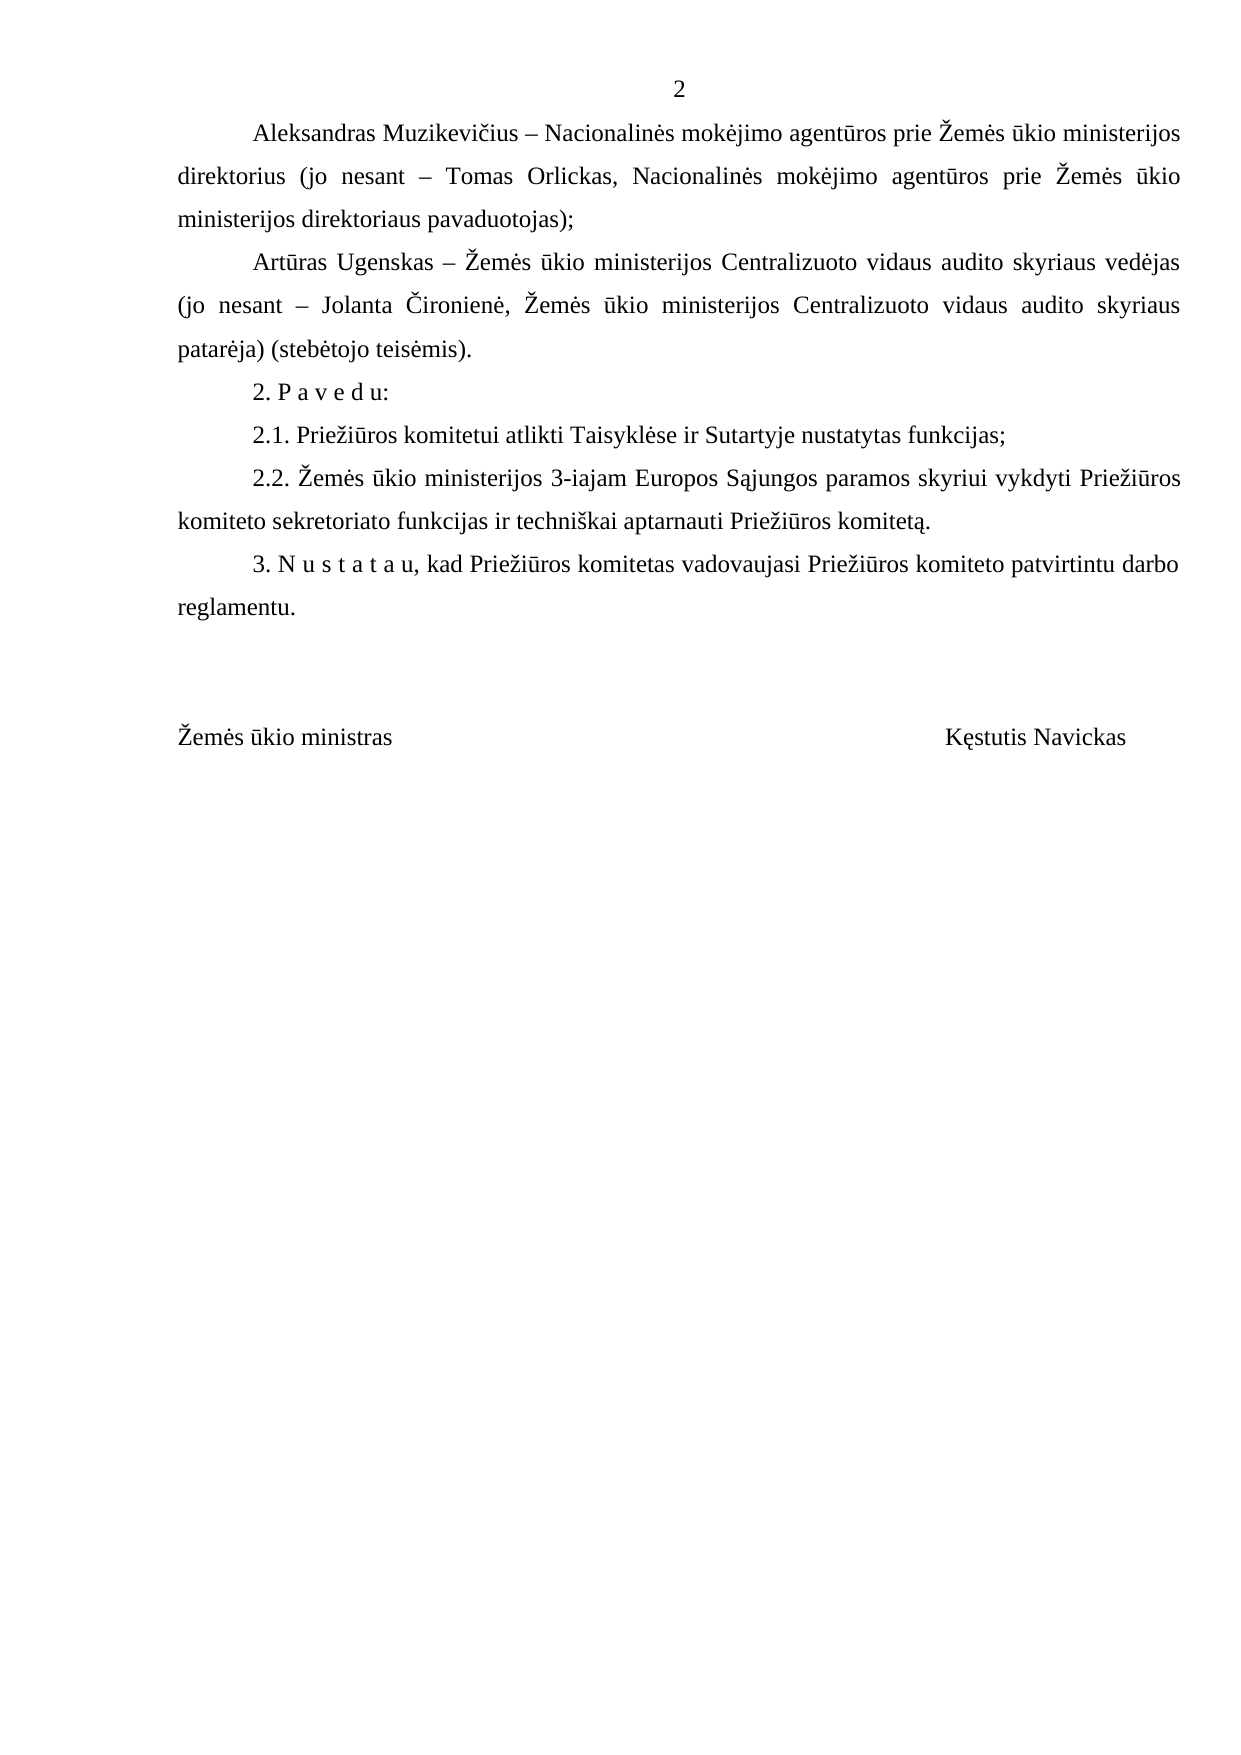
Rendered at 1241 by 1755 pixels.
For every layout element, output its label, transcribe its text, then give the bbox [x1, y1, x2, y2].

text Aleksandras Muzikevičius – Nacionalinės mokėjimo agentūros prie Žemės ūkio ministerijos direktorius (jo nesant – Tomas Orlickas, Nacionalinės mokėjimo agentūros prie Žemės ūkio ministerijos direktoriaus pavaduotojas); [177, 118, 1181, 233]
text 2.2. Žemės ūkio ministerijos 3-iajam Europos Sąjungos paramos skyriui vykdyti Priežiūros komiteto sekretoriato funkcijas ir techniškai aptarnauti Priežiūros komitetą. [177, 463, 1181, 535]
text 2.1. Priežiūros komitetui atlikti Taisyklėse ir Sutartyje nustatytas funkcijas; [177, 420, 1181, 449]
text 3. N u s t a t a u, kad Priežiūros komitetas vadovaujasi Priežiūros komiteto patvirtintu darbo reglamentu. [177, 549, 1181, 621]
text Žemės ūkio ministras Kęstutis Navickas [177, 722, 1181, 751]
text Artūras Ugenskas – Žemės ūkio ministerijos Centralizuoto vidaus audito skyriaus vedėjas (jo nesant – Jolanta Čironienė, Žemės ūkio ministerijos Centralizuoto vidaus audito skyriaus patarėja) (stebėtojo teisėmis). [177, 247, 1181, 362]
text 2. P a v e d u: [177, 377, 1181, 406]
